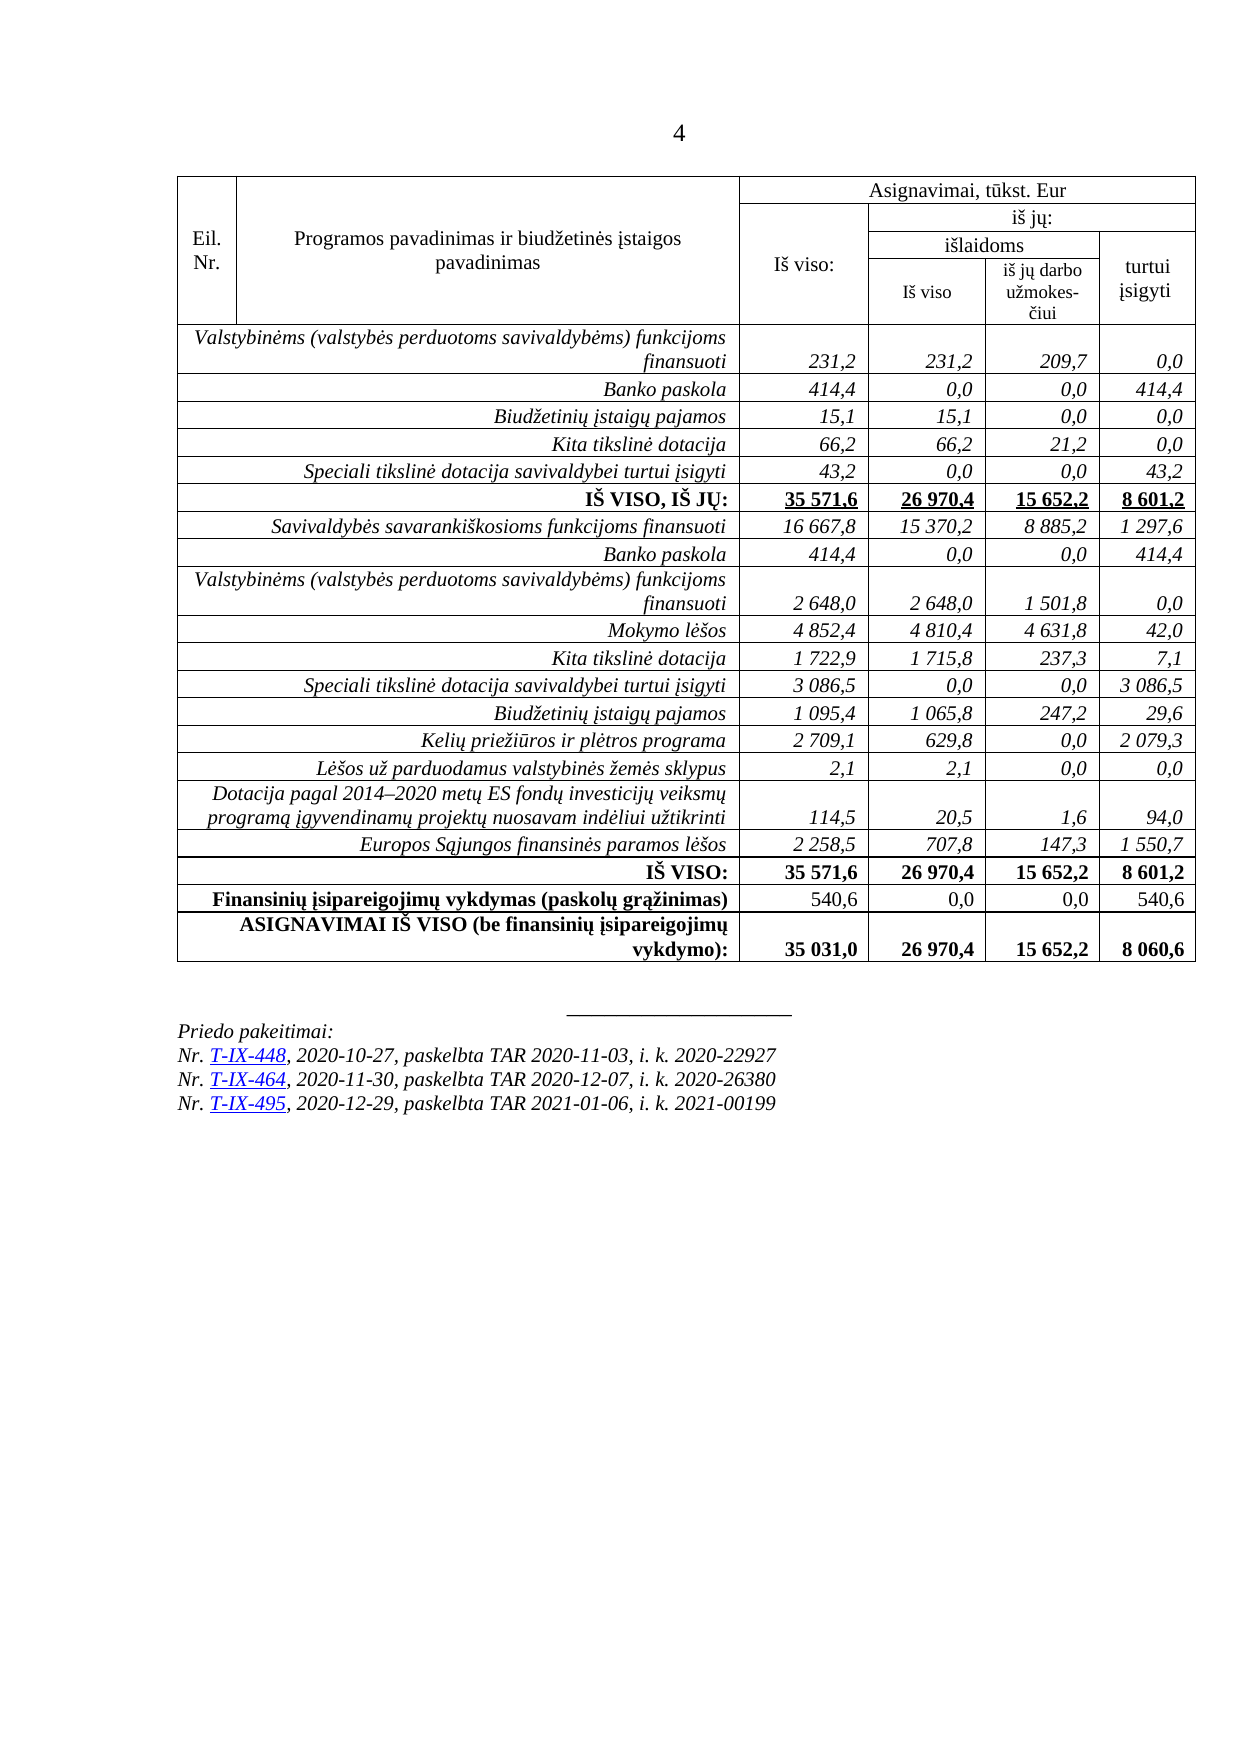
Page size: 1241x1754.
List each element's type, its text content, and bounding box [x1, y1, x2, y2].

table_cell Iš viso: [740, 204, 868, 324]
table_cell 1 297,6 [1100, 512, 1195, 538]
table_cell Kita tikslinė dotacija [178, 643, 739, 670]
table_cell 4 810,4 [869, 616, 985, 642]
table_cell 2 709,1 [740, 726, 868, 752]
table_cell 35 031,0 [740, 913, 868, 961]
table_cell 1 550,7 [1100, 830, 1195, 856]
table_cell Banko paskola [178, 539, 739, 566]
table_cell 0,0 [1100, 753, 1195, 780]
table_cell 237,3 [986, 643, 1099, 670]
table_cell 1 715,8 [869, 643, 985, 670]
table_cell 1 095,4 [740, 698, 868, 725]
table_cell 15 652,2 [986, 858, 1099, 884]
table_cell 247,2 [986, 698, 1099, 725]
table_cell 15,1 [740, 402, 868, 428]
table_cell Speciali tikslinė dotacija savivaldybei turtui įsigyti [178, 457, 739, 483]
table_cell 43,2 [1100, 457, 1195, 483]
table_cell Kita tikslinė dotacija [178, 429, 739, 456]
table_cell 414,4 [1100, 374, 1195, 401]
table_cell 43,2 [740, 457, 868, 483]
table_cell 0,0 [986, 726, 1099, 752]
table_cell 231,2 [740, 325, 868, 373]
table_cell 1 501,8 [986, 567, 1099, 615]
table_cell turtui įsigyti [1100, 232, 1195, 324]
table_cell 8 601,2 [1100, 484, 1195, 511]
table_cell 15 652,2 [986, 484, 1099, 511]
text Nr. T-IX-495, 2020-12-29, paskelbta TAR 2021-01-06, i. k. 2021-00199 [177, 1091, 1181, 1115]
table_cell 0,0 [869, 374, 985, 401]
table_cell 15 652,2 [986, 913, 1099, 961]
table_cell 0,0 [986, 671, 1099, 697]
table_header Programos pavadinimas ir biudžetinės įstaigos pavadinimas [237, 177, 739, 324]
table_cell 540,6 [1100, 885, 1195, 911]
table_cell 26 970,4 [869, 858, 985, 884]
table_cell Biudžetinių įstaigų pajamos [178, 402, 739, 428]
table_cell 1,6 [986, 781, 1099, 829]
table_cell 0,0 [986, 402, 1099, 428]
text Nr. T-IX-464, 2020-11-30, paskelbta TAR 2020-12-07, i. k. 2020-26380 [177, 1067, 1181, 1091]
table_cell Iš viso [869, 259, 985, 324]
table_cell 2 648,0 [869, 567, 985, 615]
table_cell 1 722,9 [740, 643, 868, 670]
table_header Asignavimai, tūkst. Eur [740, 177, 1195, 203]
table_cell 42,0 [1100, 616, 1195, 642]
table_cell 26 970,4 [869, 484, 985, 511]
table_cell 2,1 [740, 753, 868, 780]
table_cell 4 852,4 [740, 616, 868, 642]
table_cell 0,0 [869, 539, 985, 566]
table_cell 0,0 [986, 885, 1099, 911]
table_cell 147,3 [986, 830, 1099, 856]
table_cell Lėšos už parduodamus valstybinės žemės sklypus [178, 753, 739, 780]
table_cell 94,0 [1100, 781, 1195, 829]
table_cell iš jų darbo užmokes-čiui [986, 259, 1099, 324]
table_cell 2,1 [869, 753, 985, 780]
table_cell 707,8 [869, 830, 985, 856]
table_cell 15,1 [869, 402, 985, 428]
table_cell 0,0 [986, 539, 1099, 566]
table_cell 629,8 [869, 726, 985, 752]
table_cell Europos Sąjungos finansinės paramos lėšos [178, 830, 739, 856]
table_cell Biudžetinių įstaigų pajamos [178, 698, 739, 725]
table_cell 0,0 [1100, 567, 1195, 615]
table_cell 29,6 [1100, 698, 1195, 725]
table_cell Mokymo lėšos [178, 616, 739, 642]
table_cell IŠ VISO: [178, 858, 739, 884]
table_cell 4 631,8 [986, 616, 1099, 642]
text Nr. T-IX-448, 2020-10-27, paskelbta TAR 2020-11-03, i. k. 2020-22927 [177, 1043, 1181, 1067]
table_cell 3 086,5 [740, 671, 868, 697]
table_cell 0,0 [869, 671, 985, 697]
table_cell 0,0 [1100, 325, 1195, 373]
table_cell Banko paskola [178, 374, 739, 401]
table_cell 0,0 [986, 753, 1099, 780]
table_cell 20,5 [869, 781, 985, 829]
table_cell 3 086,5 [1100, 671, 1195, 697]
table_cell 35 571,6 [740, 858, 868, 884]
table_cell ASIGNAVIMAI IŠ VISO (be finansinių įsipareigojimų vykdymo): [178, 913, 739, 961]
table_cell 0,0 [869, 885, 985, 911]
table_cell 114,5 [740, 781, 868, 829]
table_cell 0,0 [986, 374, 1099, 401]
table_cell 414,4 [740, 539, 868, 566]
table_cell 231,2 [869, 325, 985, 373]
table_cell 35 571,6 [740, 484, 868, 511]
table_cell Valstybinėms (valstybės perduotoms savivaldybėms) funkcijoms finansuoti [178, 567, 739, 615]
table_cell Speciali tikslinė dotacija savivaldybei turtui įsigyti [178, 671, 739, 697]
table_cell IŠ VISO, IŠ JŲ: [178, 484, 739, 511]
table_cell 1 065,8 [869, 698, 985, 725]
table_cell 16 667,8 [740, 512, 868, 538]
table_cell 0,0 [1100, 402, 1195, 428]
table_cell 66,2 [869, 429, 985, 456]
table_cell 414,4 [1100, 539, 1195, 566]
table_cell 209,7 [986, 325, 1099, 373]
table_cell Kelių priežiūros ir plėtros programa [178, 726, 739, 752]
table_cell 8 601,2 [1100, 858, 1195, 884]
text __________________ [177, 990, 1181, 1019]
table_cell 15 370,2 [869, 512, 985, 538]
table_cell 414,4 [740, 374, 868, 401]
table_cell išlaidoms [869, 232, 1099, 258]
table_cell 0,0 [1100, 429, 1195, 456]
table_cell 540,6 [740, 885, 868, 911]
table_cell 8 060,6 [1100, 913, 1195, 961]
table_cell 8 885,2 [986, 512, 1099, 538]
table_cell 0,0 [869, 457, 985, 483]
table_cell 66,2 [740, 429, 868, 456]
table_cell 7,1 [1100, 643, 1195, 670]
table_cell 2 258,5 [740, 830, 868, 856]
table_cell Finansinių įsipareigojimų vykdymas (paskolų grąžinimas) [178, 885, 739, 911]
table_cell Valstybinėms (valstybės perduotoms savivaldybėms) funkcijoms finansuoti [178, 325, 739, 373]
table_cell 21,2 [986, 429, 1099, 456]
table_cell Dotacija pagal 2014–2020 metų ES fondų investicijų veiksmų programą įgyvendinamų projektų nuosavam indėliui užtikrinti [178, 781, 739, 829]
table_cell iš jų: [869, 204, 1195, 231]
table_cell 26 970,4 [869, 913, 985, 961]
table_cell 2 648,0 [740, 567, 868, 615]
text Priedo pakeitimai: [177, 1019, 1181, 1043]
table_header Eil. Nr. [178, 177, 236, 324]
table_cell 2 079,3 [1100, 726, 1195, 752]
table_cell Savivaldybės savarankiškosioms funkcijoms finansuoti [178, 512, 739, 538]
table_cell 0,0 [986, 457, 1099, 483]
